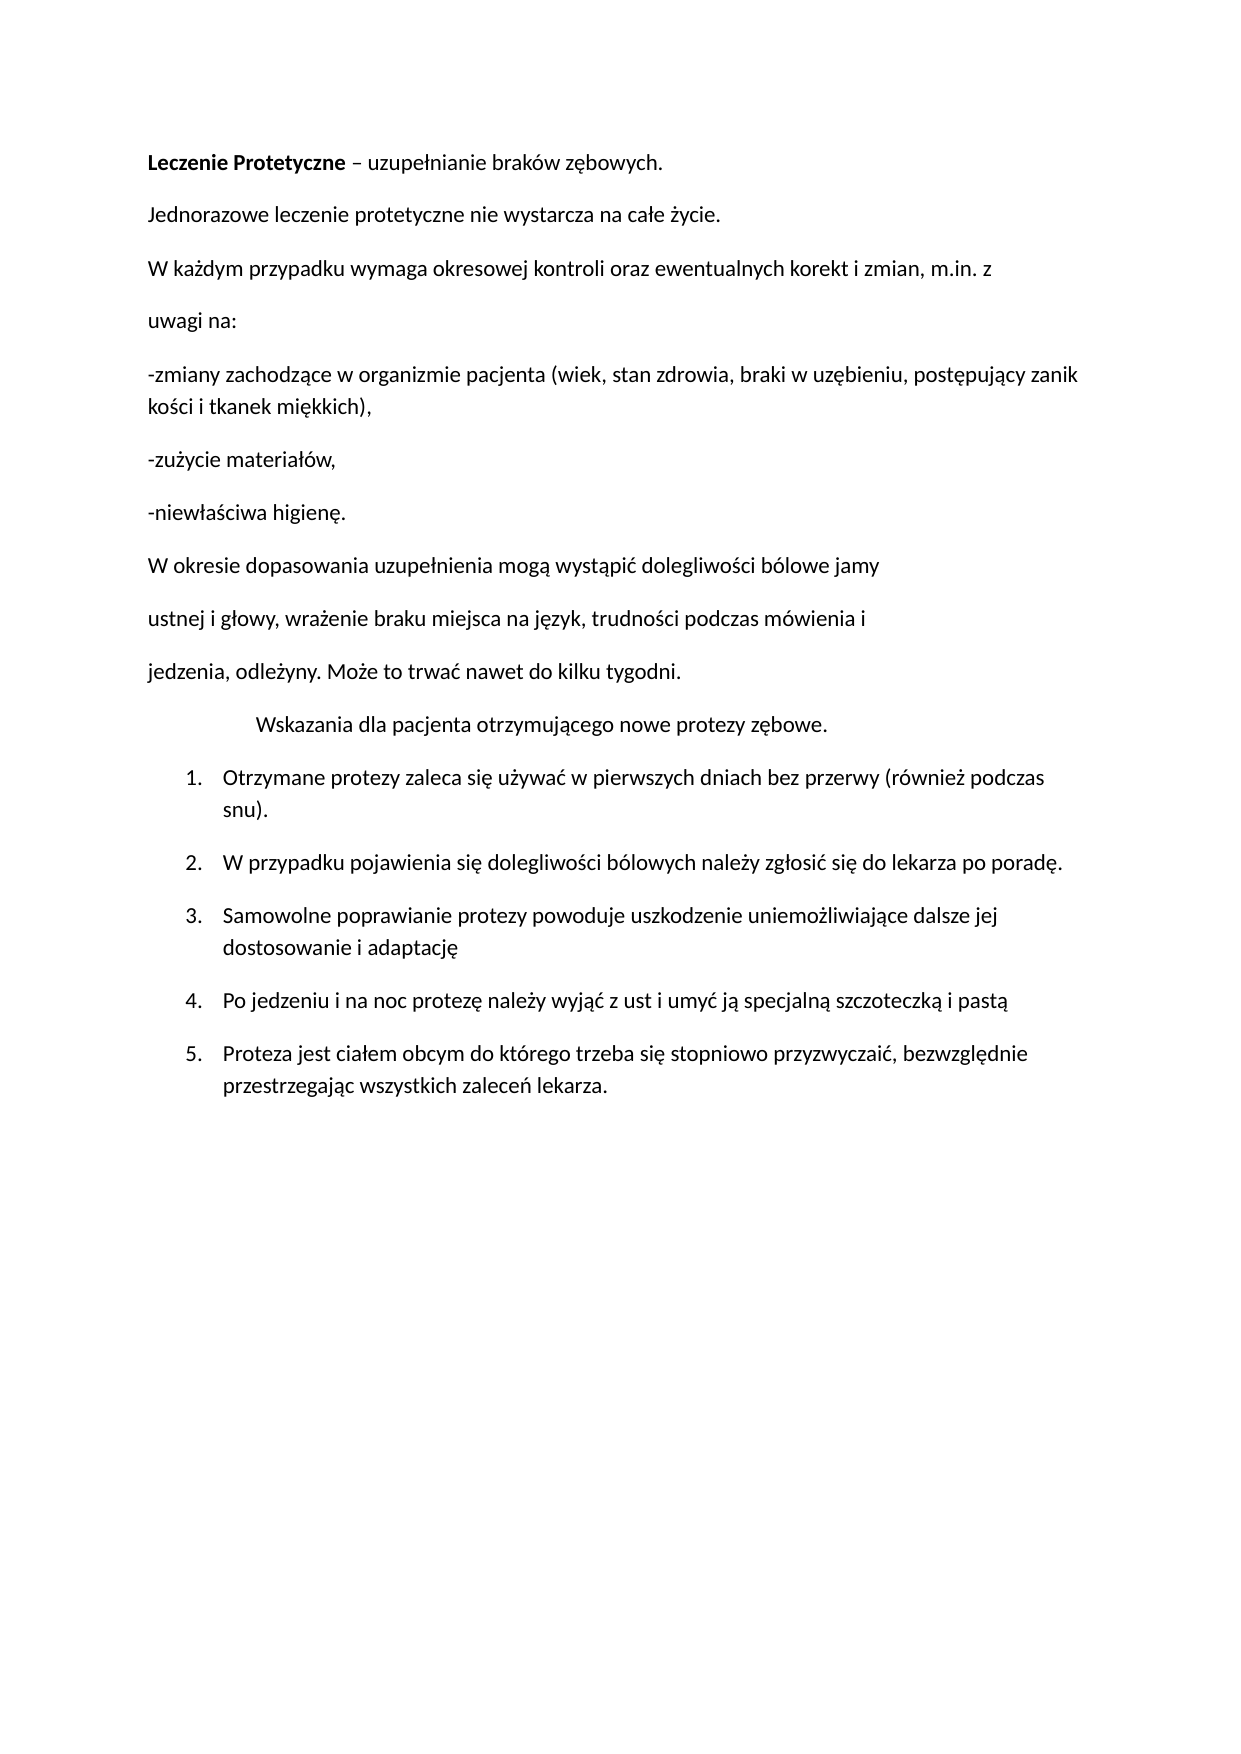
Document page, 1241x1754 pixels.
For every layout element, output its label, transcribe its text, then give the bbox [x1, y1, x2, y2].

list Samowolne poprawianie protezy powoduje uszkodzenie uniemożliwiające dalsze jej dostosowanie i adaptację [185, 901, 1093, 961]
text jedzenia, odleżyny. Może to trwać nawet do kilku tygodni. [148, 657, 1093, 685]
text Leczenie Protetyczne – uzupełnianie braków zębowych. [148, 148, 1093, 176]
text ustnej i głowy, wrażenie braku miejsca na język, trudności podczas mówienia i [148, 604, 1093, 632]
list Proteza jest ciałem obcym do którego trzeba się stopniowo przyzwyczaić, bezwzględnie przestrzegając wszystkich zaleceń lekarza. [185, 1039, 1093, 1100]
text uwagi na: [148, 307, 1093, 335]
text W okresie dopasowania uzupełnienia mogą wystąpić dolegliwości bólowe jamy [148, 551, 1093, 579]
text -zmiany zachodzące w organizmie pacjenta (wiek, stan zdrowia, braki w uzębieniu, postępujący zanik kości i tkanek miękkich), [148, 360, 1093, 420]
list Otrzymane protezy zaleca się używać w pierwszych dniach bez przerwy (również podczas snu). [185, 763, 1093, 823]
text Wskazania dla pacjenta otrzymującego nowe protezy zębowe. [148, 710, 1093, 738]
text Jednorazowe leczenie protetyczne nie wystarcza na całe życie. [148, 201, 1093, 229]
text -zużycie materiałów, [148, 445, 1093, 473]
list Po jedzeniu i na noc protezę należy wyjąć z ust i umyć ją specjalną szczoteczką i pastą [185, 986, 1093, 1014]
text -niewłaściwa higienę. [148, 498, 1093, 526]
list W przypadku pojawienia się dolegliwości bólowych należy zgłosić się do lekarza po poradę. [185, 848, 1093, 876]
text W każdym przypadku wymaga okresowej kontroli oraz ewentualnych korekt i zmian, m.in. z [148, 254, 1093, 282]
